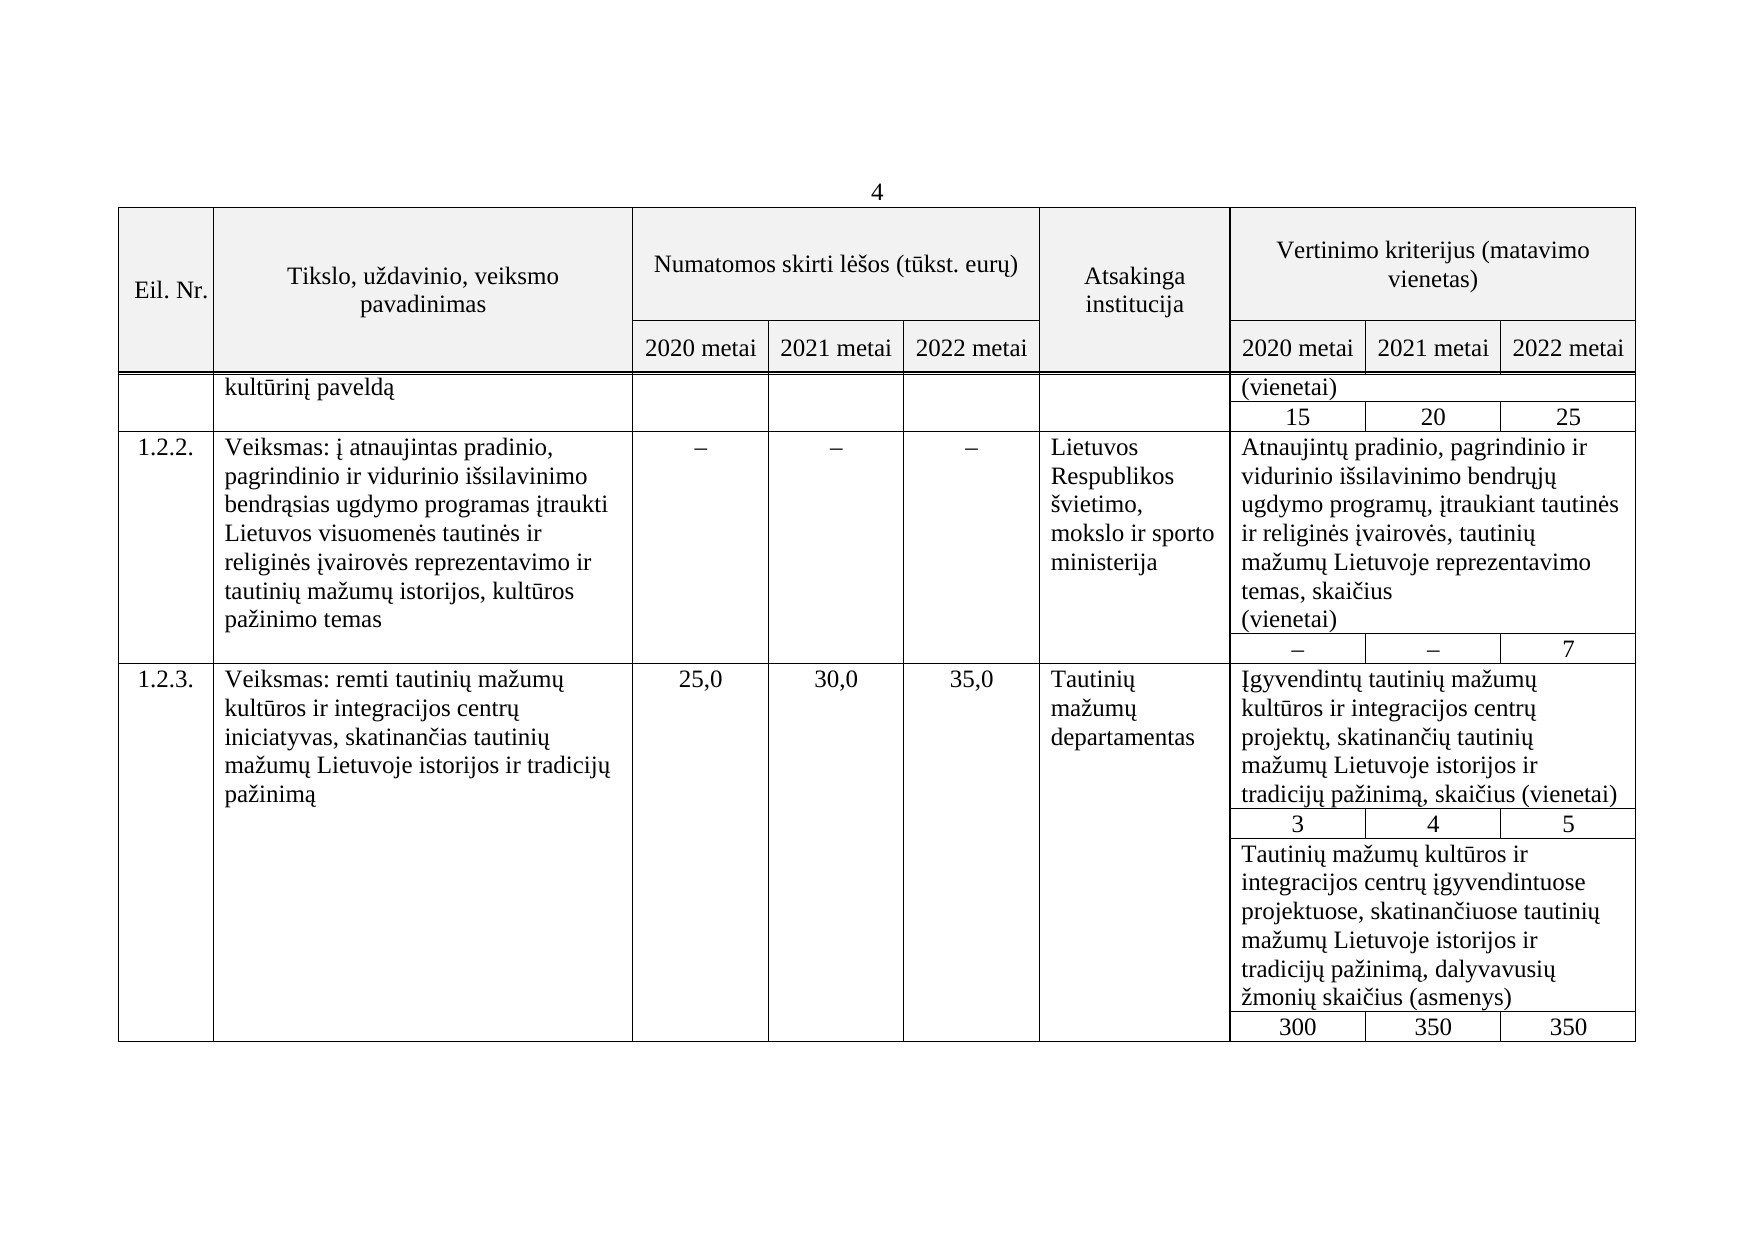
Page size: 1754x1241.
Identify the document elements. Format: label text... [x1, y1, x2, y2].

table_cell 7 [1501, 634, 1635, 663]
table_header Tikslo, uždavinio, veiksmo pavadinimas [214, 208, 632, 371]
table_cell 1.2.2. [119, 432, 213, 663]
table_cell 15 [1231, 402, 1365, 431]
table_cell 2021 metai [769, 321, 903, 371]
table_header Atsakinga institucija [1040, 208, 1229, 371]
table_cell Veiksmas: į atnaujintas pradinio, pagrindinio ir vidurinio išsilavinimo bendrąsias ugdymo programas įtraukti Lietuvos visuomenės tautinės ir religinės įvairovės reprezentavimo ir tautinių mažumų istorijos, kultūros pažinimo temas [214, 432, 632, 663]
table_cell [633, 375, 768, 431]
table_cell 2022 metai [1501, 321, 1635, 371]
table_cell 35,0 [904, 664, 1039, 1041]
table_cell 5 [1501, 809, 1635, 838]
table_header Numatomos skirti lėšos (tūkst. eurų) [633, 208, 1039, 320]
table_cell 2020 metai [1231, 321, 1365, 371]
table_cell kultūrinį paveldą [214, 375, 632, 431]
table_cell 2022 metai [904, 321, 1039, 371]
table_cell Tautinių mažumų kultūros ir integracijos centrų įgyvendintuose projektuose, skatinančiuose tautinių mažumų Lietuvoje istorijos ir tradicijų pažinimą, dalyvavusių žmonių skaičius (asmenys) [1231, 839, 1635, 1011]
table_cell Tautinių mažumų departamentas [1040, 664, 1229, 1041]
table_cell 20 [1366, 402, 1500, 431]
table_cell (vienetai) [1231, 375, 1635, 401]
table_cell 2020 metai [633, 321, 768, 371]
table_cell 2021 metai [1366, 321, 1500, 371]
table_cell – [904, 432, 1039, 663]
table_cell 3 [1231, 809, 1365, 838]
table_cell 350 [1501, 1012, 1635, 1041]
table_header Vertinimo kriterijus (matavimo vienetas) [1231, 208, 1635, 320]
table_cell – [1231, 634, 1365, 663]
table_cell [904, 375, 1039, 431]
table_cell 350 [1366, 1012, 1500, 1041]
table_cell Veiksmas: remti tautinių mažumų kultūros ir integracijos centrų iniciatyvas, skatinančias tautinių mažumų Lietuvoje istorijos ir tradicijų pažinimą [214, 664, 632, 1041]
table_cell Atnaujintų pradinio, pagrindinio ir vidurinio išsilavinimo bendrųjų ugdymo programų, įtraukiant tautinės ir religinės įvairovės, tautinių mažumų Lietuvoje reprezentavimo temas, skaičius (vienetai) [1231, 432, 1635, 633]
table_cell [769, 375, 903, 431]
table_cell 1.2.3. [119, 664, 213, 1041]
table_cell – [1366, 634, 1500, 663]
table_cell – [633, 432, 768, 663]
table_cell Įgyvendintų tautinių mažumų kultūros ir integracijos centrų projektų, skatinančių tautinių mažumų Lietuvoje istorijos ir tradicijų pažinimą, skaičius (vienetai) [1231, 664, 1635, 808]
table_cell 300 [1231, 1012, 1365, 1041]
table_cell 25,0 [633, 664, 768, 1041]
table_header Eil. Nr. [119, 208, 213, 371]
table_cell 4 [1366, 809, 1500, 838]
table_cell [1040, 375, 1229, 431]
table_cell Lietuvos Respublikos švietimo, mokslo ir sporto ministerija [1040, 432, 1229, 663]
table_cell 30,0 [769, 664, 903, 1041]
table_cell – [769, 432, 903, 663]
table_cell 25 [1501, 402, 1635, 431]
table_cell [119, 375, 213, 431]
